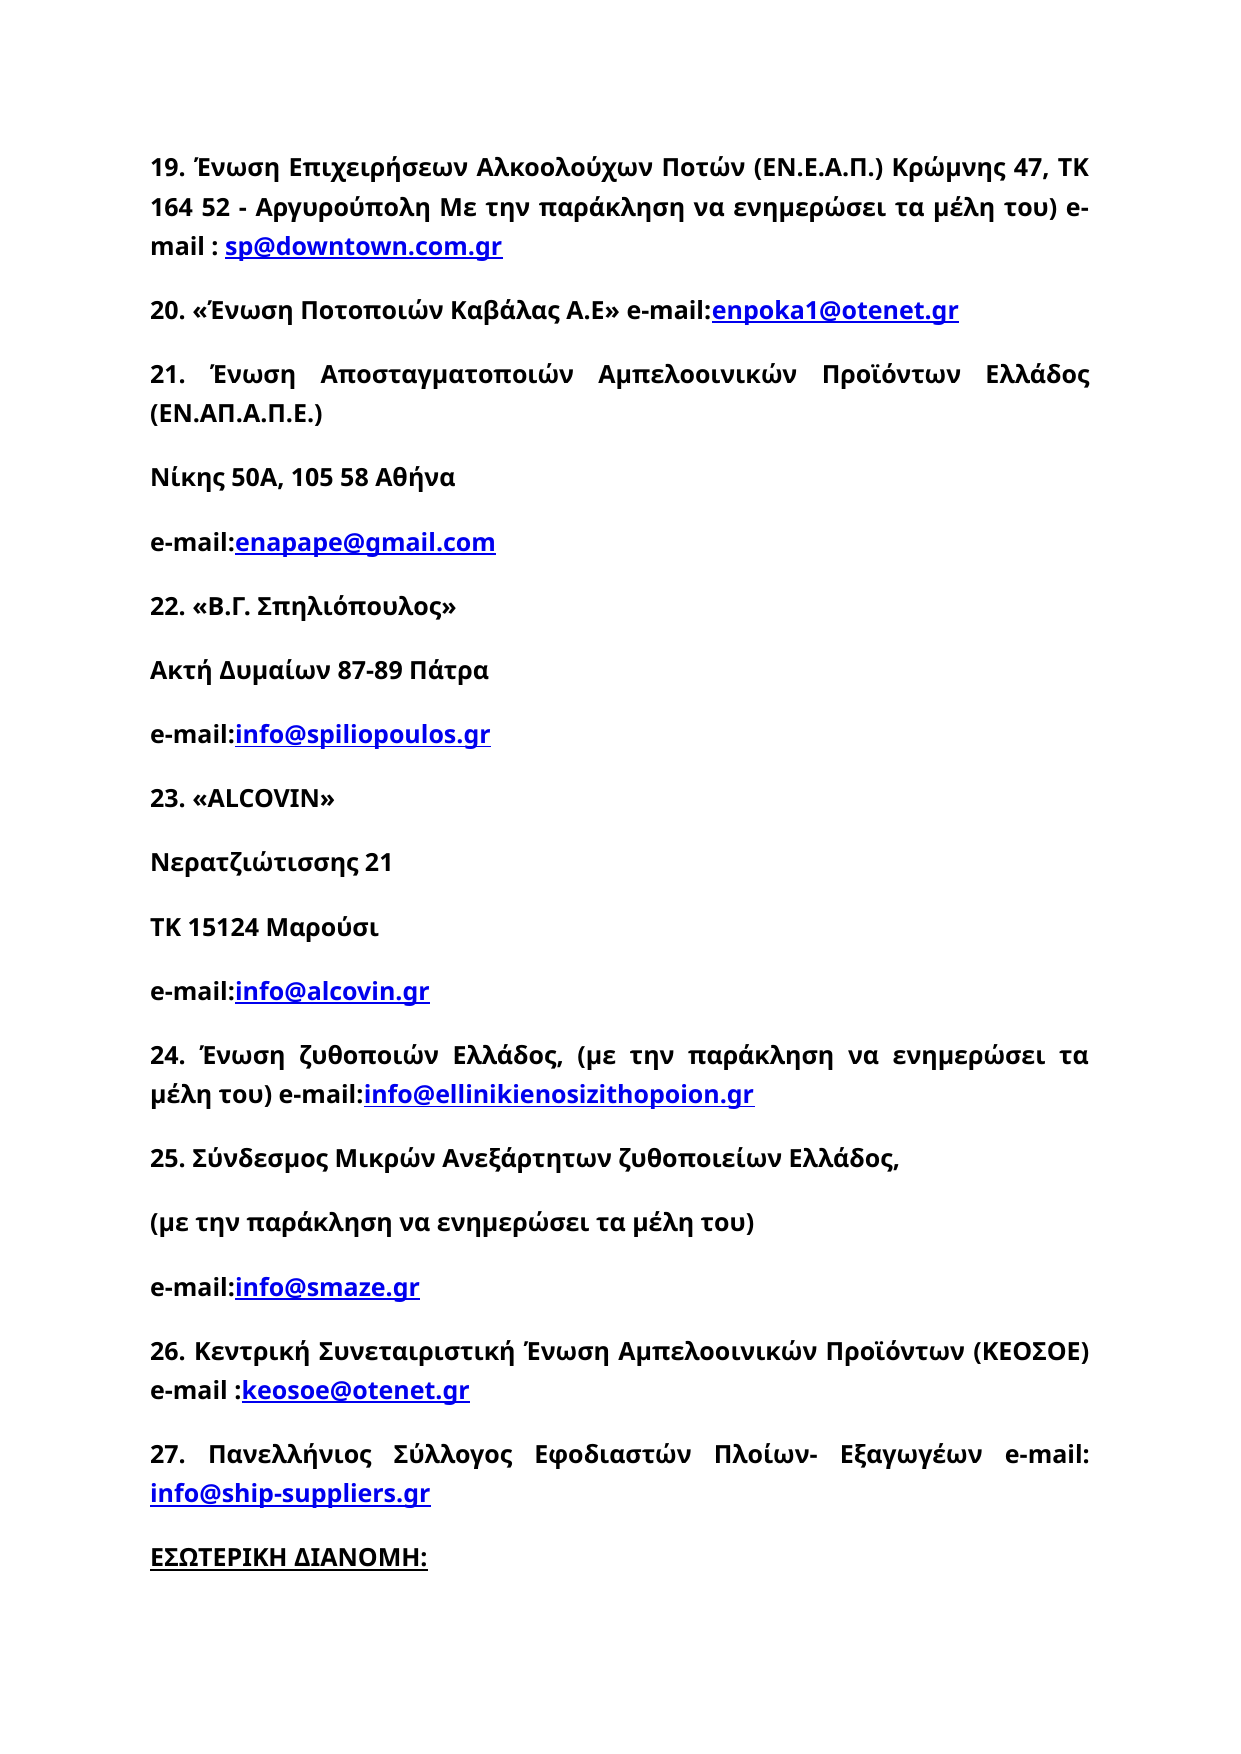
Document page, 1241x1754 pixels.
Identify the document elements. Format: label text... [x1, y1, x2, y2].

text 23. «ALCOVIN» [150, 781, 1090, 815]
text 22. «Β.Γ. Σπηλιόπουλος» [150, 588, 1090, 622]
text Νερατζιώτισσης 21 [150, 845, 1090, 879]
text 20. «Ένωση Ποτοποιών Καβάλας Α.Ε» e-mail:enpoka1@otenet.gr [150, 292, 1090, 327]
text e-mail:info@alcovin.gr [150, 973, 1090, 1007]
text 21. Ένωση Αποσταγματοποιών Αμπελοοινικών Προϊόντων Ελλάδος (ΕΝ.ΑΠ.Α.Π.Ε.) [150, 357, 1090, 430]
text ΤΚ 15124 Μαρούσι [150, 909, 1090, 943]
text e-mail:enapape@gmail.com [150, 524, 1090, 558]
text e-mail:info@smaze.gr [150, 1269, 1090, 1303]
text 26. Κεντρική Συνεταιριστική Ένωση Αμπελοοινικών Προϊόντων (ΚΕΟΣΟΕ) e-mail :keosoe@otenet.gr [150, 1333, 1090, 1407]
text Ακτή Δυμαίων 87-89 Πάτρα [150, 652, 1090, 687]
text 25. Σύνδεσμος Μικρών Ανεξάρτητων ζυθοποιείων Ελλάδος, [150, 1141, 1090, 1175]
text (με την παράκληση να ενημερώσει τα μέλη του) [150, 1205, 1090, 1239]
text 24. Ένωση ζυθοποιών Ελλάδος, (με την παράκληση να ενημερώσει τα μέλη του) e-mail:info@ellinikienosizithopoion.gr [150, 1037, 1090, 1111]
text ΕΣΩΤΕΡΙΚΗ ΔΙΑΝΟΜΗ: [150, 1540, 1090, 1574]
text 27. Πανελλήνιος Σύλλογος Εφοδιαστών Πλοίων- Εξαγωγέων e-mail: info@ship-suppliers.gr [150, 1437, 1090, 1510]
text e-mail:info@spiliopoulos.gr [150, 717, 1090, 751]
text Νίκης 50Α, 105 58 Αθήνα [150, 460, 1090, 494]
text 19. Ένωση Επιχειρήσεων Αλκοολούχων Ποτών (ΕΝ.Ε.Α.Π.) Κρώμνης 47, ΤΚ 164 52 - Αργυρούπολη Με την παράκληση να ενημερώσει τα μέλη του) e-mail : sp@downtown.com.gr [150, 150, 1090, 262]
